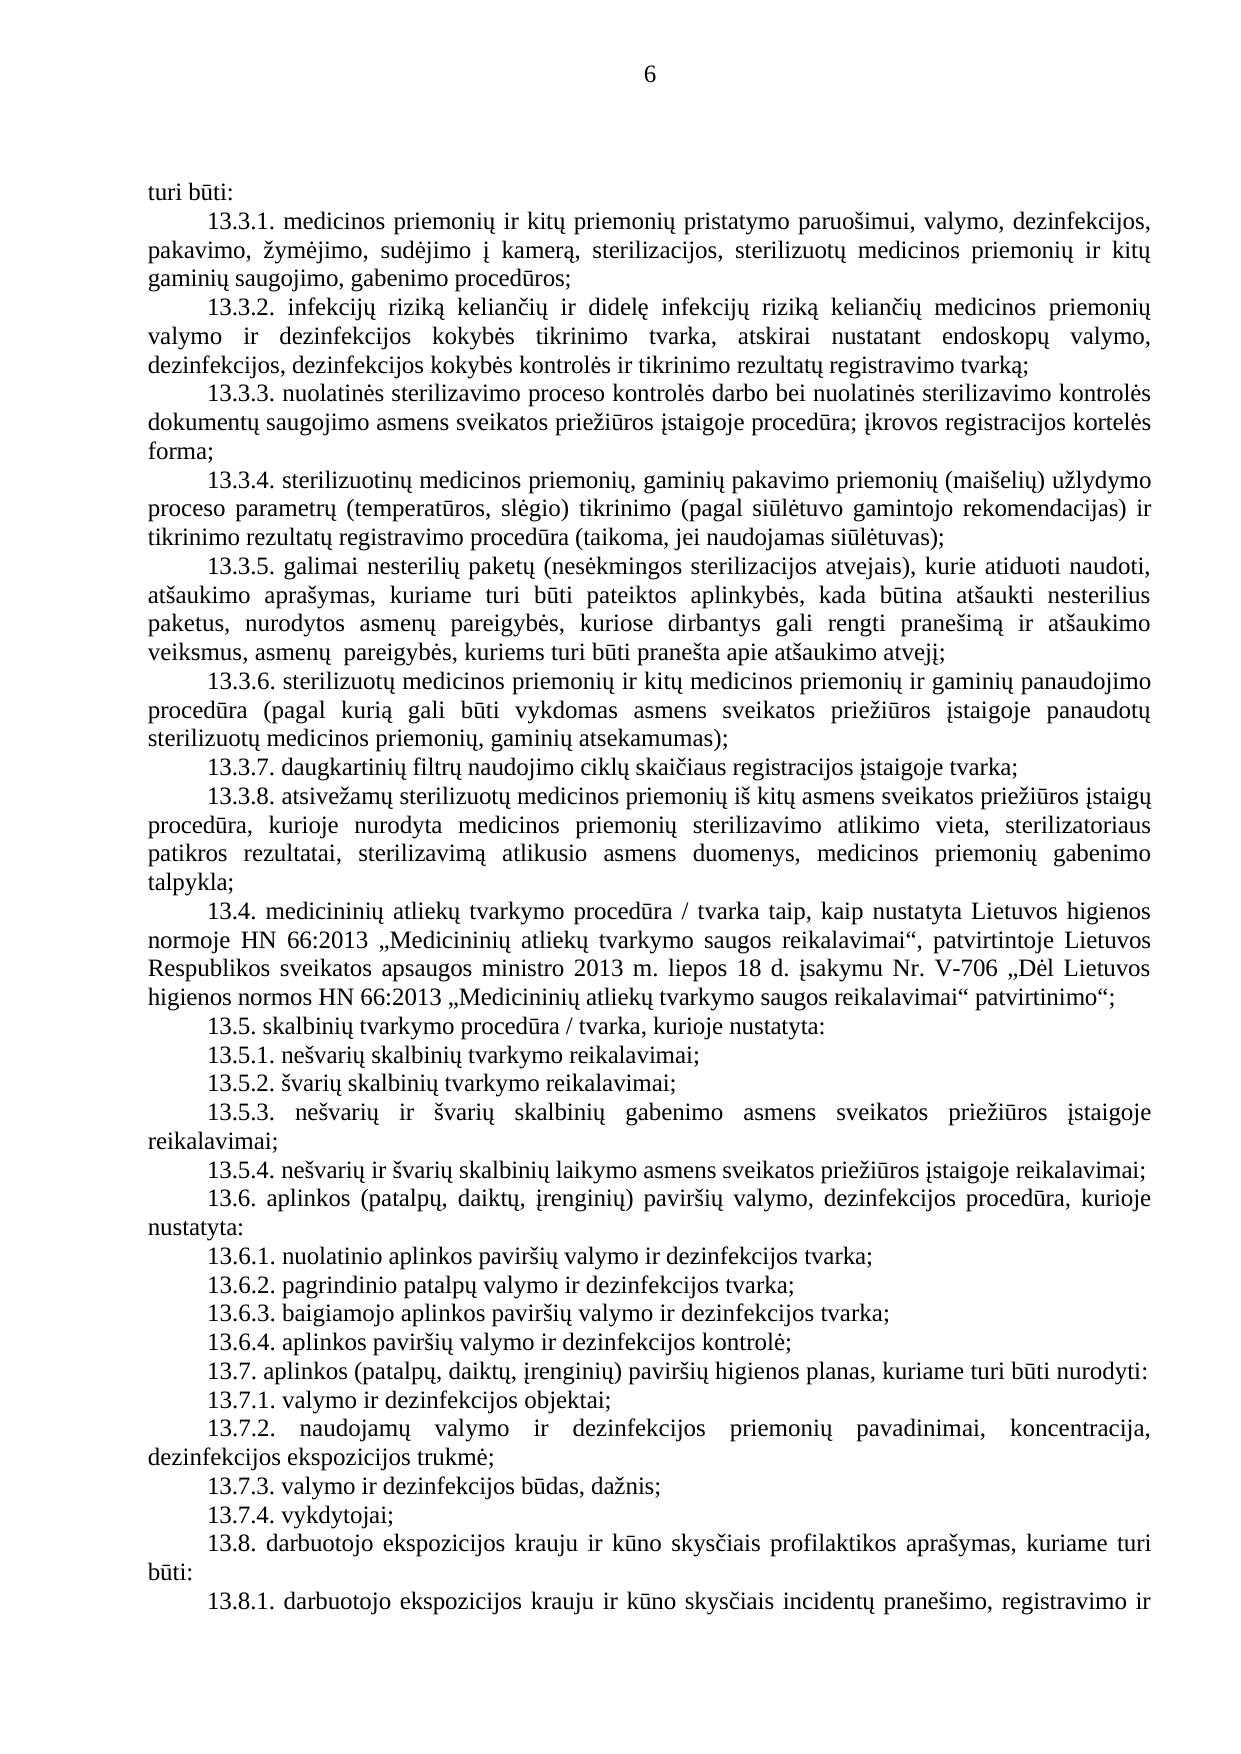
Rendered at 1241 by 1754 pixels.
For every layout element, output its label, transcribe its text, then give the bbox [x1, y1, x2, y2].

text 13.6.1. nuolatinio aplinkos paviršių valymo ir dezinfekcijos tvarka; [148, 1241, 1152, 1270]
text 13.3.6. sterilizuotų medicinos priemonių ir kitų medicinos priemonių ir gaminių panaudojimo procedūra (pagal kurią gali būti vykdomas asmens sveikatos priežiūros įstaigoje panaudotų sterilizuotų medicinos priemonių, gaminių atsekamumas); [148, 666, 1152, 752]
text 13.7. aplinkos (patalpų, daiktų, įrenginių) paviršių higienos planas, kuriame turi būti nurodyti: [148, 1356, 1152, 1385]
text 13.6.3. baigiamojo aplinkos paviršių valymo ir dezinfekcijos tvarka; [148, 1298, 1152, 1327]
text 13.8. darbuotojo ekspozicijos krauju ir kūno skysčiais profilaktikos aprašymas, kuriame turi būti: [148, 1528, 1152, 1586]
text 13.7.4. vykdytojai; [148, 1500, 1152, 1528]
text 13.4. medicininių atliekų tvarkymo procedūra / tvarka taip, kaip nustatyta Lietuvos higienos normoje HN 66:2013 „Medicininių atliekų tvarkymo saugos reikalavimai“, patvirtintoje Lietuvos Respublikos sveikatos apsaugos ministro 2013 m. liepos 18 d. įsakymu Nr. V-706 „Dėl Lietuvos higienos normos HN 66:2013 „Medicininių atliekų tvarkymo saugos reikalavimai“ patvirtinimo“; [148, 896, 1152, 1011]
text 13.3.2. infekcijų riziką keliančių ir didelę infekcijų riziką keliančių medicinos priemonių valymo ir dezinfekcijos kokybės tikrinimo tvarka, atskirai nustatant endoskopų valymo, dezinfekcijos, dezinfekcijos kokybės kontrolės ir tikrinimo rezultatų registravimo tvarką; [148, 292, 1152, 378]
text 13.8.1. darbuotojo ekspozicijos krauju ir kūno skysčiais incidentų pranešimo, registravimo ir [148, 1586, 1152, 1615]
text 13.5.3. nešvarių ir švarių skalbinių gabenimo asmens sveikatos priežiūros įstaigoje reikalavimai; [148, 1097, 1152, 1155]
text 13.7.1. valymo ir dezinfekcijos objektai; [148, 1385, 1152, 1413]
text 13.3.8. atsivežamų sterilizuotų medicinos priemonių iš kitų asmens sveikatos priežiūros įstaigų procedūra, kurioje nurodyta medicinos priemonių sterilizavimo atlikimo vieta, sterilizatoriaus patikros rezultatai, sterilizavimą atlikusio asmens duomenys, medicinos priemonių gabenimo talpykla; [148, 781, 1152, 896]
text 13.6. aplinkos (patalpų, daiktų, įrenginių) paviršių valymo, dezinfekcijos procedūra, kurioje nustatyta: [148, 1183, 1152, 1241]
text 13.3.5. galimai nesterilių paketų (nesėkmingos sterilizacijos atvejais), kurie atiduoti naudoti, atšaukimo aprašymas, kuriame turi būti pateiktos aplinkybės, kada būtina atšaukti nesterilius paketus, nurodytos asmenų pareigybės, kuriose dirbantys gali rengti pranešimą ir atšaukimo veiksmus, asmenų pareigybės, kuriems turi būti pranešta apie atšaukimo atvejį; [148, 551, 1152, 666]
text 13.5.1. nešvarių skalbinių tvarkymo reikalavimai; [148, 1040, 1152, 1068]
text 13.3.4. sterilizuotinų medicinos priemonių, gaminių pakavimo priemonių (maišelių) užlydymo proceso parametrų (temperatūros, slėgio) tikrinimo (pagal siūlėtuvo gamintojo rekomendacijas) ir tikrinimo rezultatų registravimo procedūra (taikoma, jei naudojamas siūlėtuvas); [148, 465, 1152, 551]
text 13.5.4. nešvarių ir švarių skalbinių laikymo asmens sveikatos priežiūros įstaigoje reikalavimai; [148, 1155, 1152, 1183]
text 13.6.2. pagrindinio patalpų valymo ir dezinfekcijos tvarka; [148, 1270, 1152, 1298]
text 13.3.3. nuolatinės sterilizavimo proceso kontrolės darbo bei nuolatinės sterilizavimo kontrolės dokumentų saugojimo asmens sveikatos priežiūros įstaigoje procedūra; įkrovos registracijos kortelės forma; [148, 378, 1152, 465]
text 13.5. skalbinių tvarkymo procedūra / tvarka, kurioje nustatyta: [148, 1011, 1152, 1040]
text 13.5.2. švarių skalbinių tvarkymo reikalavimai; [148, 1068, 1152, 1097]
text turi būti: [148, 177, 1152, 206]
text 13.3.1. medicinos priemonių ir kitų priemonių pristatymo paruošimui, valymo, dezinfekcijos, pakavimo, žymėjimo, sudėjimo į kamerą, sterilizacijos, sterilizuotų medicinos priemonių ir kitų gaminių saugojimo, gabenimo procedūros; [148, 206, 1152, 292]
text 13.7.3. valymo ir dezinfekcijos būdas, dažnis; [148, 1471, 1152, 1500]
text 13.3.7. daugkartinių filtrų naudojimo ciklų skaičiaus registracijos įstaigoje tvarka; [148, 752, 1152, 781]
text 13.6.4. aplinkos paviršių valymo ir dezinfekcijos kontrolė; [148, 1327, 1152, 1356]
text 13.7.2. naudojamų valymo ir dezinfekcijos priemonių pavadinimai, koncentracija, dezinfekcijos ekspozicijos trukmė; [148, 1413, 1152, 1471]
